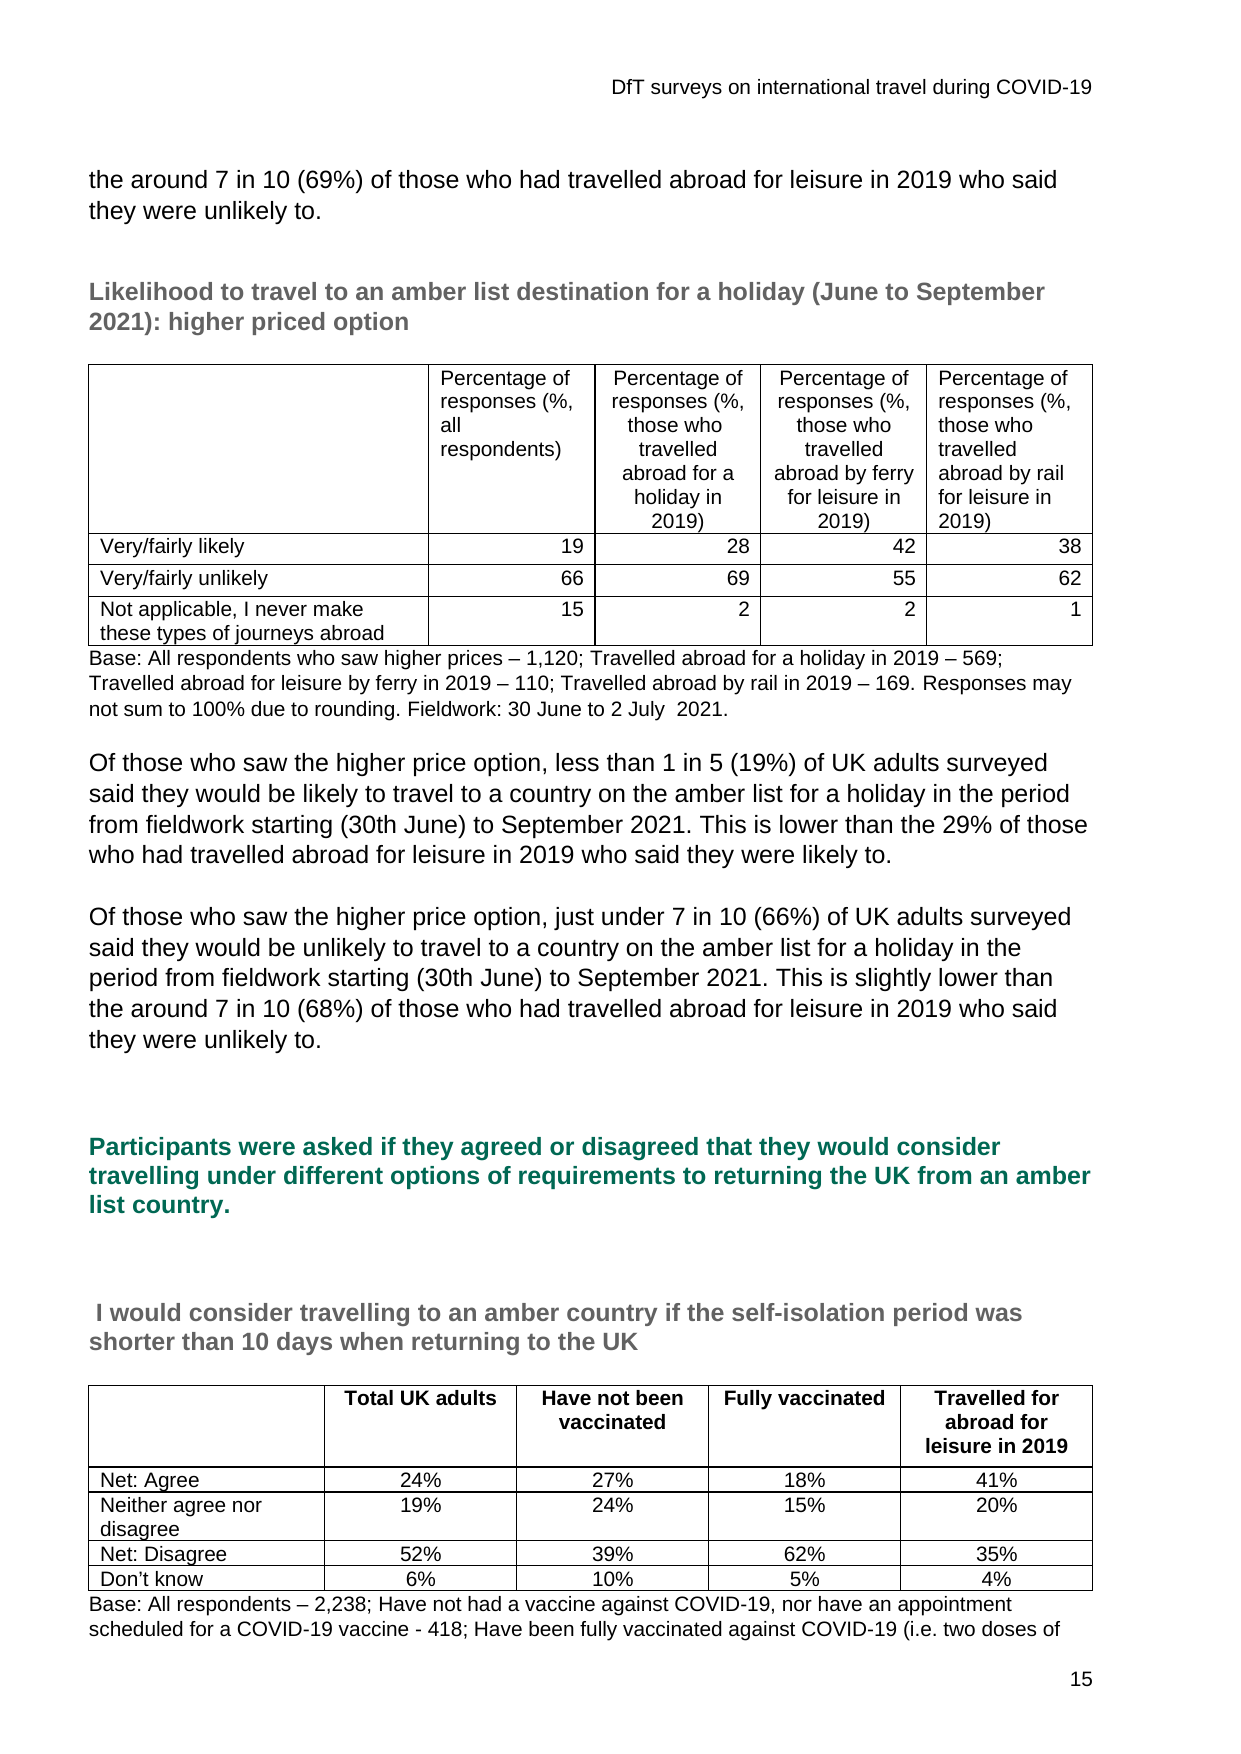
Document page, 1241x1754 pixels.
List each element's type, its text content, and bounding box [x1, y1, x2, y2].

table_header Percentage of responses (%, all respondents) [429, 365, 594, 533]
table_cell 27% [517, 1468, 708, 1491]
table_cell 19% [325, 1493, 516, 1540]
table_cell Very/fairly unlikely [89, 565, 428, 596]
table_cell 24% [517, 1493, 708, 1540]
table_header Have not been vaccinated [517, 1386, 708, 1466]
table_cell 42 [761, 534, 926, 564]
table_cell 6% [325, 1566, 516, 1590]
table_cell 19 [429, 534, 594, 564]
table_cell Don’t know [89, 1566, 324, 1590]
table_cell 18% [709, 1468, 900, 1491]
table_header Percentage of responses (%, those who travelled abroad by ferry for leisure in 2019) [761, 365, 926, 533]
table_cell 20% [901, 1493, 1092, 1540]
table_cell Not applicable, I never make these types of journeys abroad [89, 597, 428, 644]
table_header Travelled for abroad for leisure in 2019 [901, 1386, 1092, 1466]
table_cell 41% [901, 1468, 1092, 1491]
text Base: All respondents who saw higher prices – 1,120; Travelled abroad for a holiday in 2019 – 569; Travelled abroad for leisure by ferry in 2019 – 110; Travelled abroad by rail in 2019 – 169. Responses may not sum to 100% due to rounding. Fieldwork: 30 June to 2 July 2021. [89, 646, 1092, 721]
table_cell 66 [429, 565, 594, 596]
table_cell 24% [325, 1468, 516, 1491]
table_cell 4% [901, 1566, 1092, 1590]
table_header Fully vaccinated [709, 1386, 900, 1466]
table_cell Neither agree nor disagree [89, 1493, 324, 1540]
text Of those who saw the higher price option, just under 7 in 10 (66%) of UK adults surveyed said they would be unlikely to travel to a country on the amber list for a holiday in the period from fieldwork starting (30th June) to September 2021. This is slightly lower than the around 7 in 10 (68%) of those who had travelled abroad for leisure in 2019 who said they were unlikely to. [89, 902, 1092, 1053]
table_cell 15% [709, 1493, 900, 1540]
table_cell 2 [761, 597, 926, 644]
text Of those who saw the higher price option, less than 1 in 5 (19%) of UK adults surveyed said they would be likely to travel to a country on the amber list for a holiday in the period from fieldwork starting (30th June) to September 2021. This is lower than the 29% of those who had travelled abroad for leisure in 2019 who said they were likely to. [89, 748, 1092, 869]
table_cell 1 [927, 597, 1092, 644]
table_cell 62% [709, 1541, 900, 1565]
table_cell 38 [927, 534, 1092, 564]
table_cell 52% [325, 1541, 516, 1565]
table_cell 69 [596, 565, 760, 596]
table_cell 2 [596, 597, 760, 644]
table_cell 28 [596, 534, 760, 564]
table_cell Net: Agree [89, 1468, 324, 1491]
table_cell 15 [429, 597, 594, 644]
table_header Total UK adults [325, 1386, 516, 1466]
table_cell Very/fairly likely [89, 534, 428, 564]
table_cell 5% [709, 1566, 900, 1590]
table_cell 39% [517, 1541, 708, 1565]
text the around 7 in 10 (69%) of those who had travelled abroad for leisure in 2019 who said they were unlikely to. [89, 165, 1092, 225]
table_cell Net: Disagree [89, 1541, 324, 1565]
table_header [89, 365, 428, 533]
subtitle Participants were asked if they agreed or disagreed that they would consider travelling under different options of requirements to returning the UK from an amber list country. [89, 1131, 1092, 1218]
table_cell 62 [927, 565, 1092, 596]
table_header [89, 1386, 324, 1466]
table_header Percentage of responses (%, those who travelled abroad for a holiday in 2019) [596, 365, 760, 533]
table_cell 35% [901, 1541, 1092, 1565]
text Base: All respondents – 2,238; Have not had a vaccine against COVID-19, nor have an appointment scheduled for a COVID-19 vaccine - 418; Have been fully vaccinated against COVID-19 (i.e. two doses of [89, 1591, 1092, 1641]
subtitle Likelihood to travel to an amber list destination for a holiday (June to September 2021): higher priced option [89, 277, 1092, 335]
table_cell 10% [517, 1566, 708, 1590]
subtitle I would consider travelling to an amber country if the self-isolation period was shorter than 10 days when returning to the UK [89, 1298, 1092, 1356]
table_cell 55 [761, 565, 926, 596]
table_header Percentage of responses (%, those who travelled abroad by rail for leisure in 2019) [927, 365, 1092, 533]
